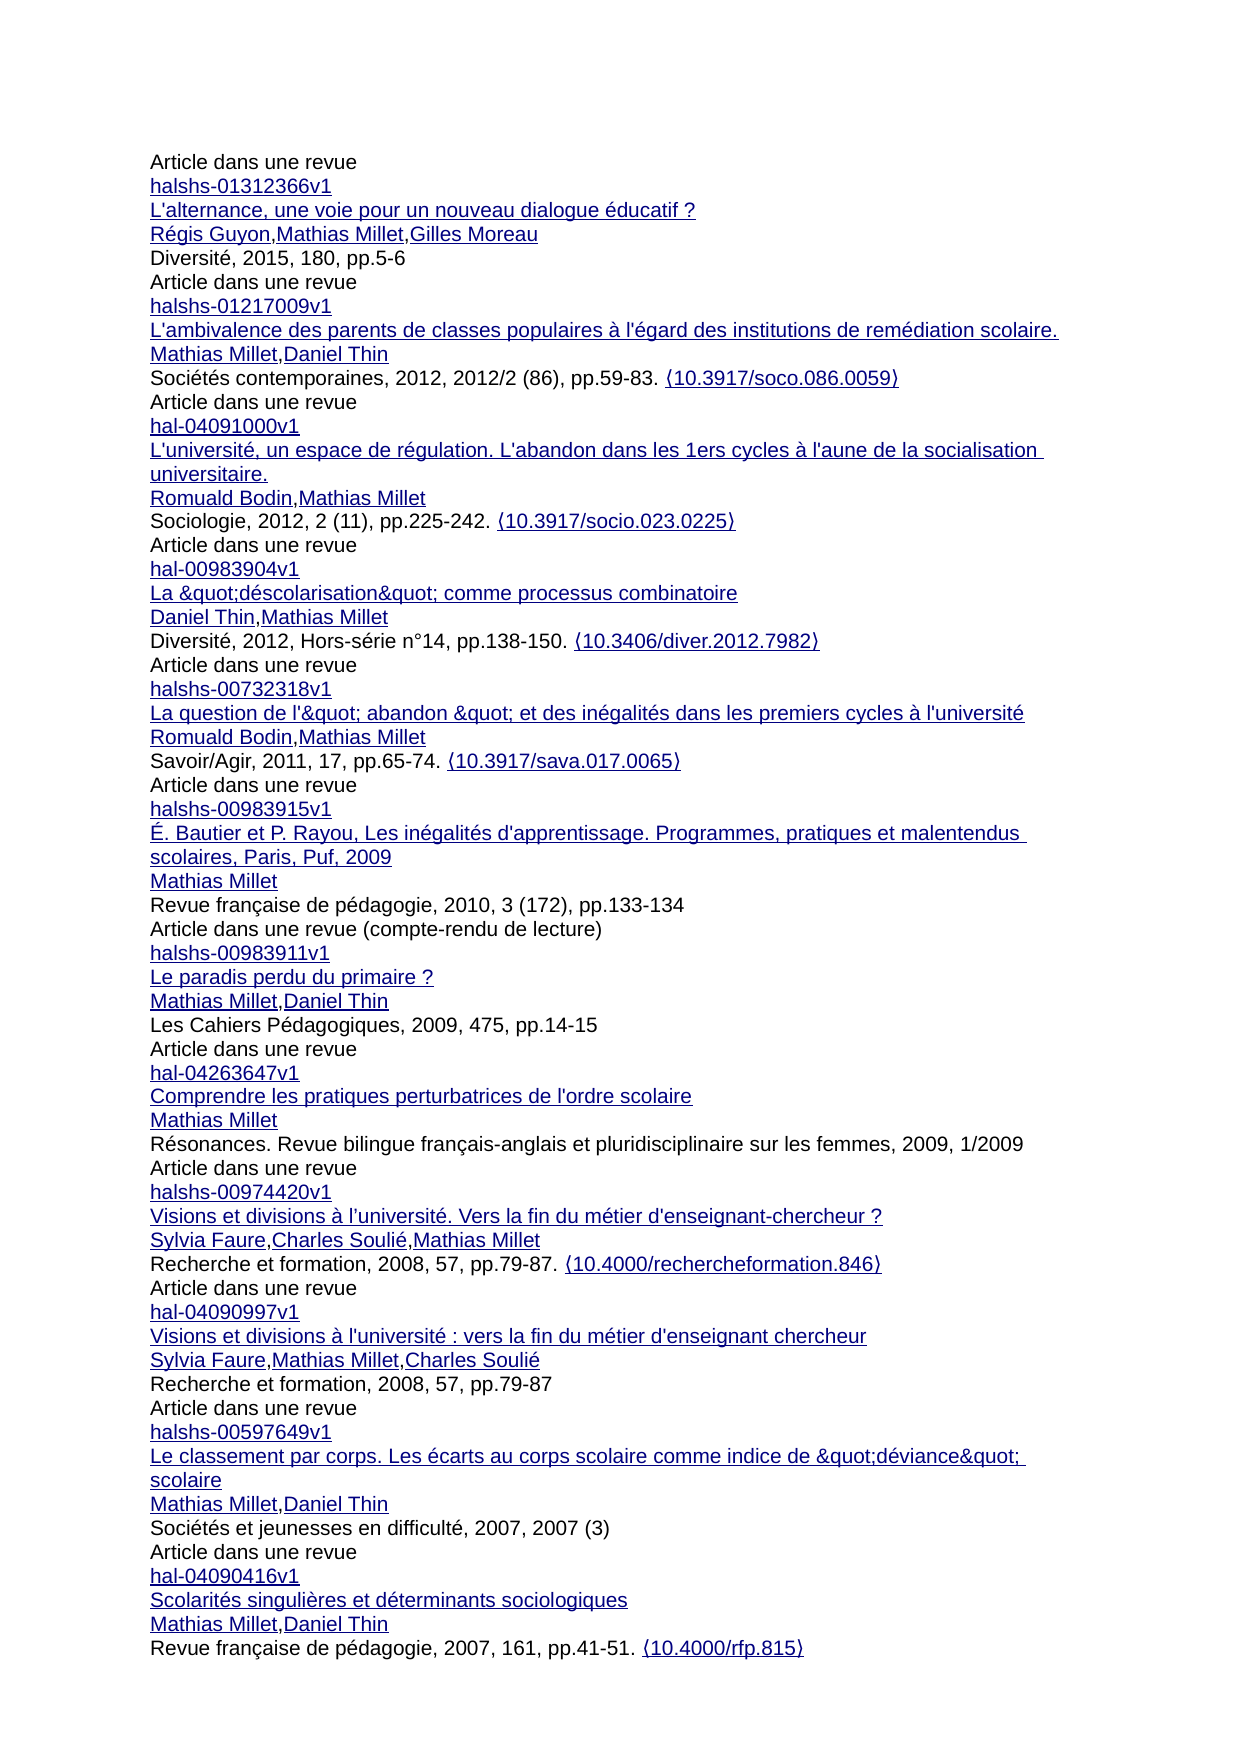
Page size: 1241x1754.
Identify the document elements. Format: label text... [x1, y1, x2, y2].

table_cell Article dans une revue halshs-01312366v1 [150, 150, 1090, 198]
table_cell Visions et divisions à l'université : vers la fin du métier d'enseignant chercheur Sylvia Faure,Mathias Millet,Charles Soulié Recherche et formation, 2008, 57, pp.79-87 Article dans une revue halshs-00597649v1 [150, 1324, 1090, 1444]
table_cell L'alternance, une voie pour un nouveau dialogue éducatif ? Régis Guyon,Mathias Millet,Gilles Moreau Diversité, 2015, 180, pp.5-6 Article dans une revue halshs-01217009v1 [150, 198, 1090, 318]
table_cell Visions et divisions à l’université. Vers la fin du métier d'enseignant-chercheur ? Sylvia Faure,Charles Soulié,Mathias Millet Recherche et formation, 2008, 57, pp.79-87. ⟨10.4000/rechercheformation.846⟩ Article dans une revue hal-04090997v1 [150, 1204, 1090, 1324]
table_cell Comprendre les pratiques perturbatrices de l'ordre scolaire Mathias Millet Résonances. Revue bilingue français-anglais et pluridisciplinaire sur les femmes, 2009, 1/2009 Article dans une revue halshs-00974420v1 [150, 1084, 1090, 1204]
table_cell É. Bautier et P. Rayou, Les inégalités d'apprentissage. Programmes, pratiques et malentendus scolaires, Paris, Puf, 2009 Mathias Millet Revue française de pédagogie, 2010, 3 (172), pp.133-134 Article dans une revue (compte-rendu de lecture) halshs-00983911v1 [150, 821, 1090, 964]
table_cell Scolarités singulières et déterminants sociologiques Mathias Millet,Daniel Thin Revue française de pédagogie, 2007, 161, pp.41-51. ⟨10.4000/rfp.815⟩ [150, 1588, 1090, 1659]
table_cell Le paradis perdu du primaire ? Mathias Millet,Daniel Thin Les Cahiers Pédagogiques, 2009, 475, pp.14-15 Article dans une revue hal-04263647v1 [150, 965, 1090, 1084]
table_cell La &quot;déscolarisation&quot; comme processus combinatoire Daniel Thin,Mathias Millet Diversité, 2012, Hors-série n°14, pp.138-150. ⟨10.3406/diver.2012.7982⟩ Article dans une revue halshs-00732318v1 [150, 581, 1090, 701]
table_cell L'ambivalence des parents de classes populaires à l'égard des institutions de remédiation scolaire. Mathias Millet,Daniel Thin Sociétés contemporaines, 2012, 2012/2 (86), pp.59-83. ⟨10.3917/soco.086.0059⟩ Article dans une revue hal-04091000v1 [150, 318, 1090, 437]
table_cell L'université, un espace de régulation. L'abandon dans les 1ers cycles à l'aune de la socialisation universitaire. Romuald Bodin,Mathias Millet Sociologie, 2012, 2 (11), pp.225-242. ⟨10.3917/socio.023.0225⟩ Article dans une revue hal-00983904v1 [150, 438, 1090, 581]
table_cell Le classement par corps. Les écarts au corps scolaire comme indice de &quot;déviance&quot; scolaire Mathias Millet,Daniel Thin Sociétés et jeunesses en difficulté, 2007, 2007 (3) Article dans une revue hal-04090416v1 [150, 1444, 1090, 1587]
table_cell La question de l'&quot; abandon &quot; et des inégalités dans les premiers cycles à l'université Romuald Bodin,Mathias Millet Savoir/Agir, 2011, 17, pp.65-74. ⟨10.3917/sava.017.0065⟩ Article dans une revue halshs-00983915v1 [150, 701, 1090, 821]
